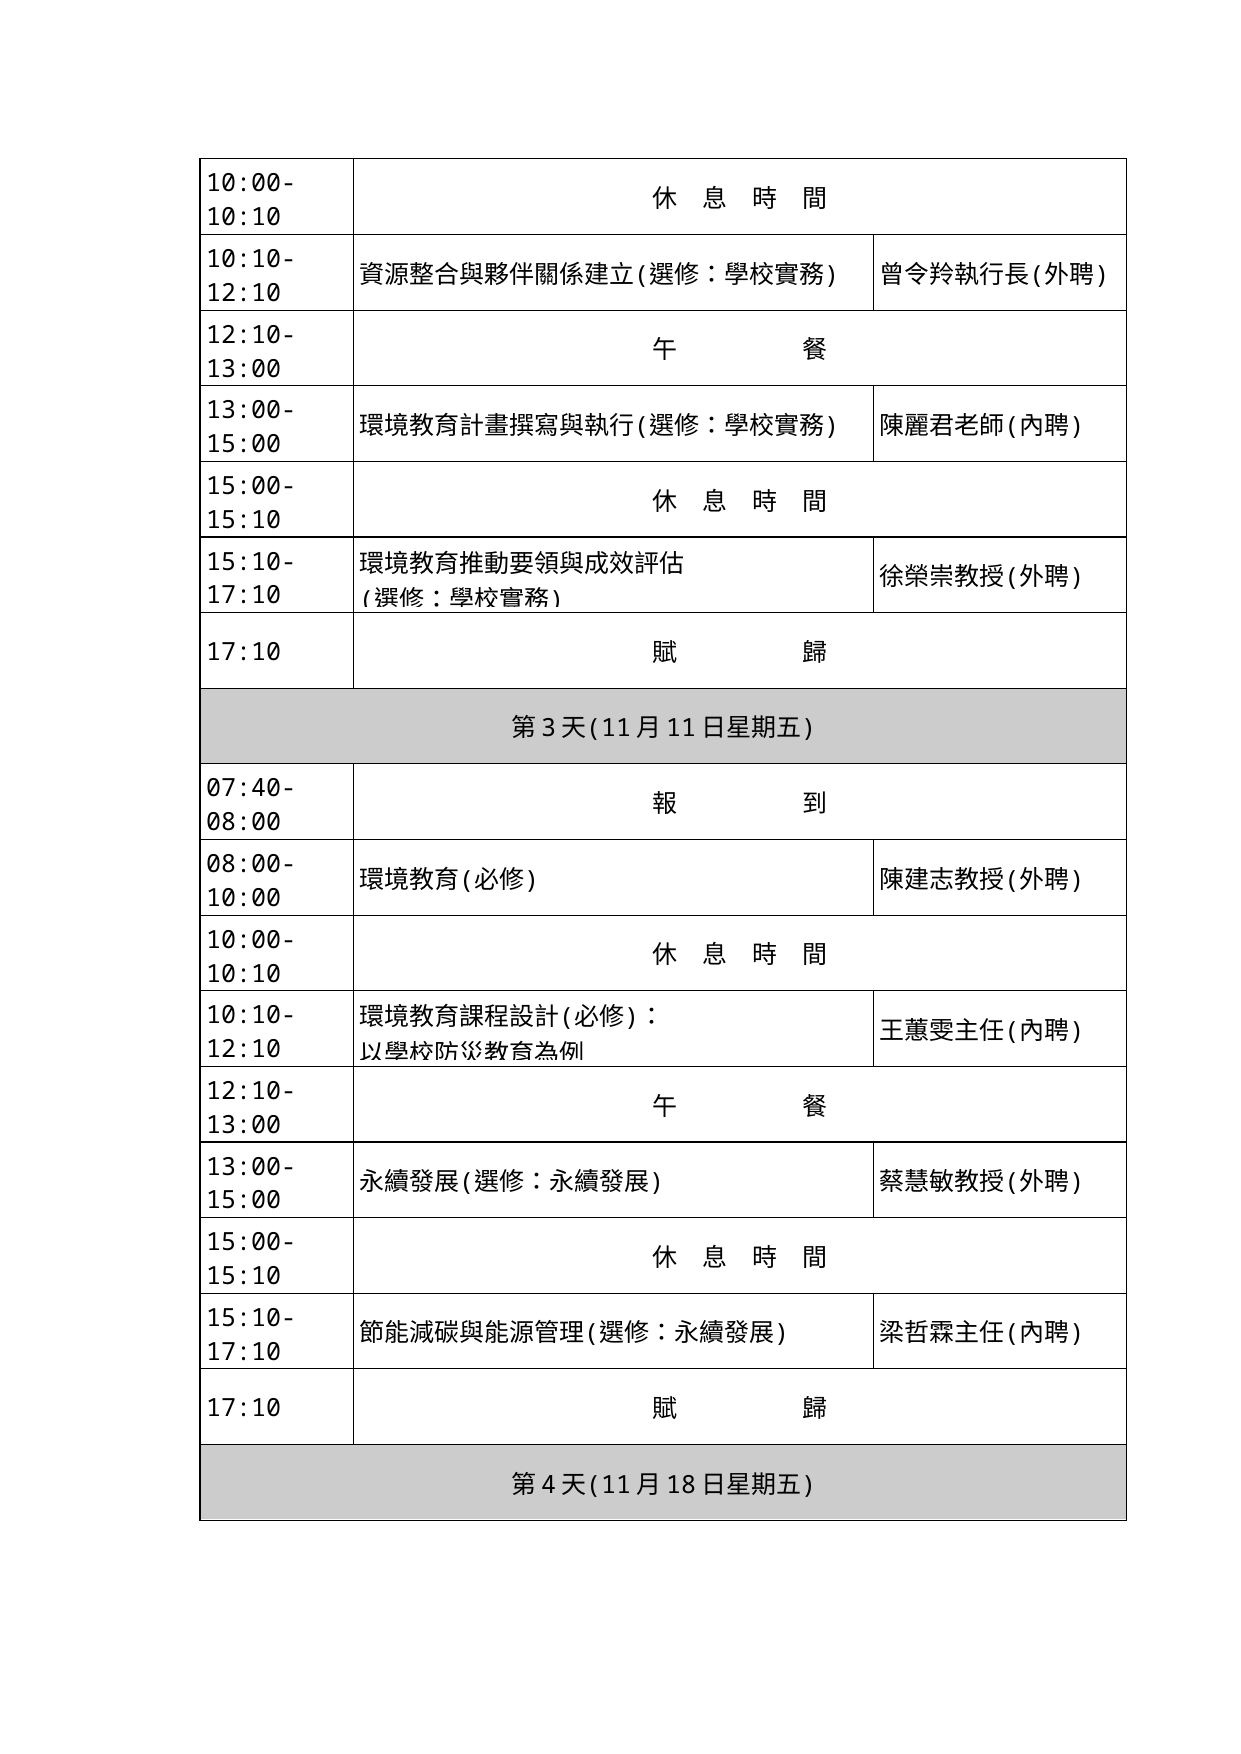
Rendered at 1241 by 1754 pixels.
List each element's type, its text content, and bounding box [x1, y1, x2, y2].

table_cell 12:10-13:00 [201, 1067, 353, 1141]
table_cell 休 息 時 間 [354, 1218, 1126, 1293]
table_cell 環境教育推動要領與成效評估 (選修：學校實務) [354, 538, 873, 612]
table_cell 10:00-10:10 [201, 159, 353, 234]
table_cell 13:00-15:00 [201, 386, 353, 461]
table_cell 17:10 [201, 1369, 353, 1444]
table_cell 13:00-15:00 [201, 1143, 353, 1217]
table_cell 午 餐 [354, 1067, 1126, 1141]
table_cell 永續發展(選修：永續發展) [354, 1143, 873, 1217]
table_cell 梁哲霖主任(內聘) [874, 1294, 1126, 1368]
table_cell 休 息 時 間 [354, 159, 1126, 234]
table_cell 第4天(11月18日星期五) [201, 1445, 1126, 1519]
table_cell 12:10-13:00 [201, 311, 353, 385]
table_cell 節能減碳與能源管理(選修：永續發展) [354, 1294, 873, 1368]
table_cell 休 息 時 間 [354, 462, 1126, 536]
table_cell 午 餐 [354, 311, 1126, 385]
table_cell 陳建志教授(外聘) [874, 840, 1126, 914]
table_cell 07:40-08:00 [201, 764, 353, 839]
table_cell 17:10 [201, 613, 353, 688]
table_cell 蔡慧敏教授(外聘) [874, 1143, 1126, 1217]
table_cell 環境教育(必修) [354, 840, 873, 914]
table_cell 報 到 [354, 764, 1126, 839]
table_cell 賦 歸 [354, 1369, 1126, 1444]
table_cell 10:00-10:10 [201, 916, 353, 990]
table_cell 資源整合與夥伴關係建立(選修：學校實務) [354, 235, 873, 309]
table_cell 曾令羚執行長(外聘) [874, 235, 1126, 309]
table_cell 15:00-15:10 [201, 1218, 353, 1293]
table_cell 陳麗君老師(內聘) [874, 386, 1126, 461]
table_cell 環境教育計畫撰寫與執行(選修：學校實務) [354, 386, 873, 461]
table_cell 15:10-17:10 [201, 538, 353, 612]
table_cell 賦 歸 [354, 613, 1126, 688]
table_cell 08:00-10:00 [201, 840, 353, 914]
table_cell 10:10-12:10 [201, 235, 353, 309]
table_cell 徐榮崇教授(外聘) [874, 538, 1126, 612]
table_cell 10:10-12:10 [201, 991, 353, 1066]
table_cell 15:00-15:10 [201, 462, 353, 536]
table_cell 環境教育課程設計(必修)： 以學校防災教育為例 [354, 991, 873, 1066]
table_cell 15:10-17:10 [201, 1294, 353, 1368]
table_cell 王蕙雯主任(內聘) [874, 991, 1126, 1066]
table_cell 休 息 時 間 [354, 916, 1126, 990]
table_cell 第3天(11月11日星期五) [201, 689, 1126, 763]
